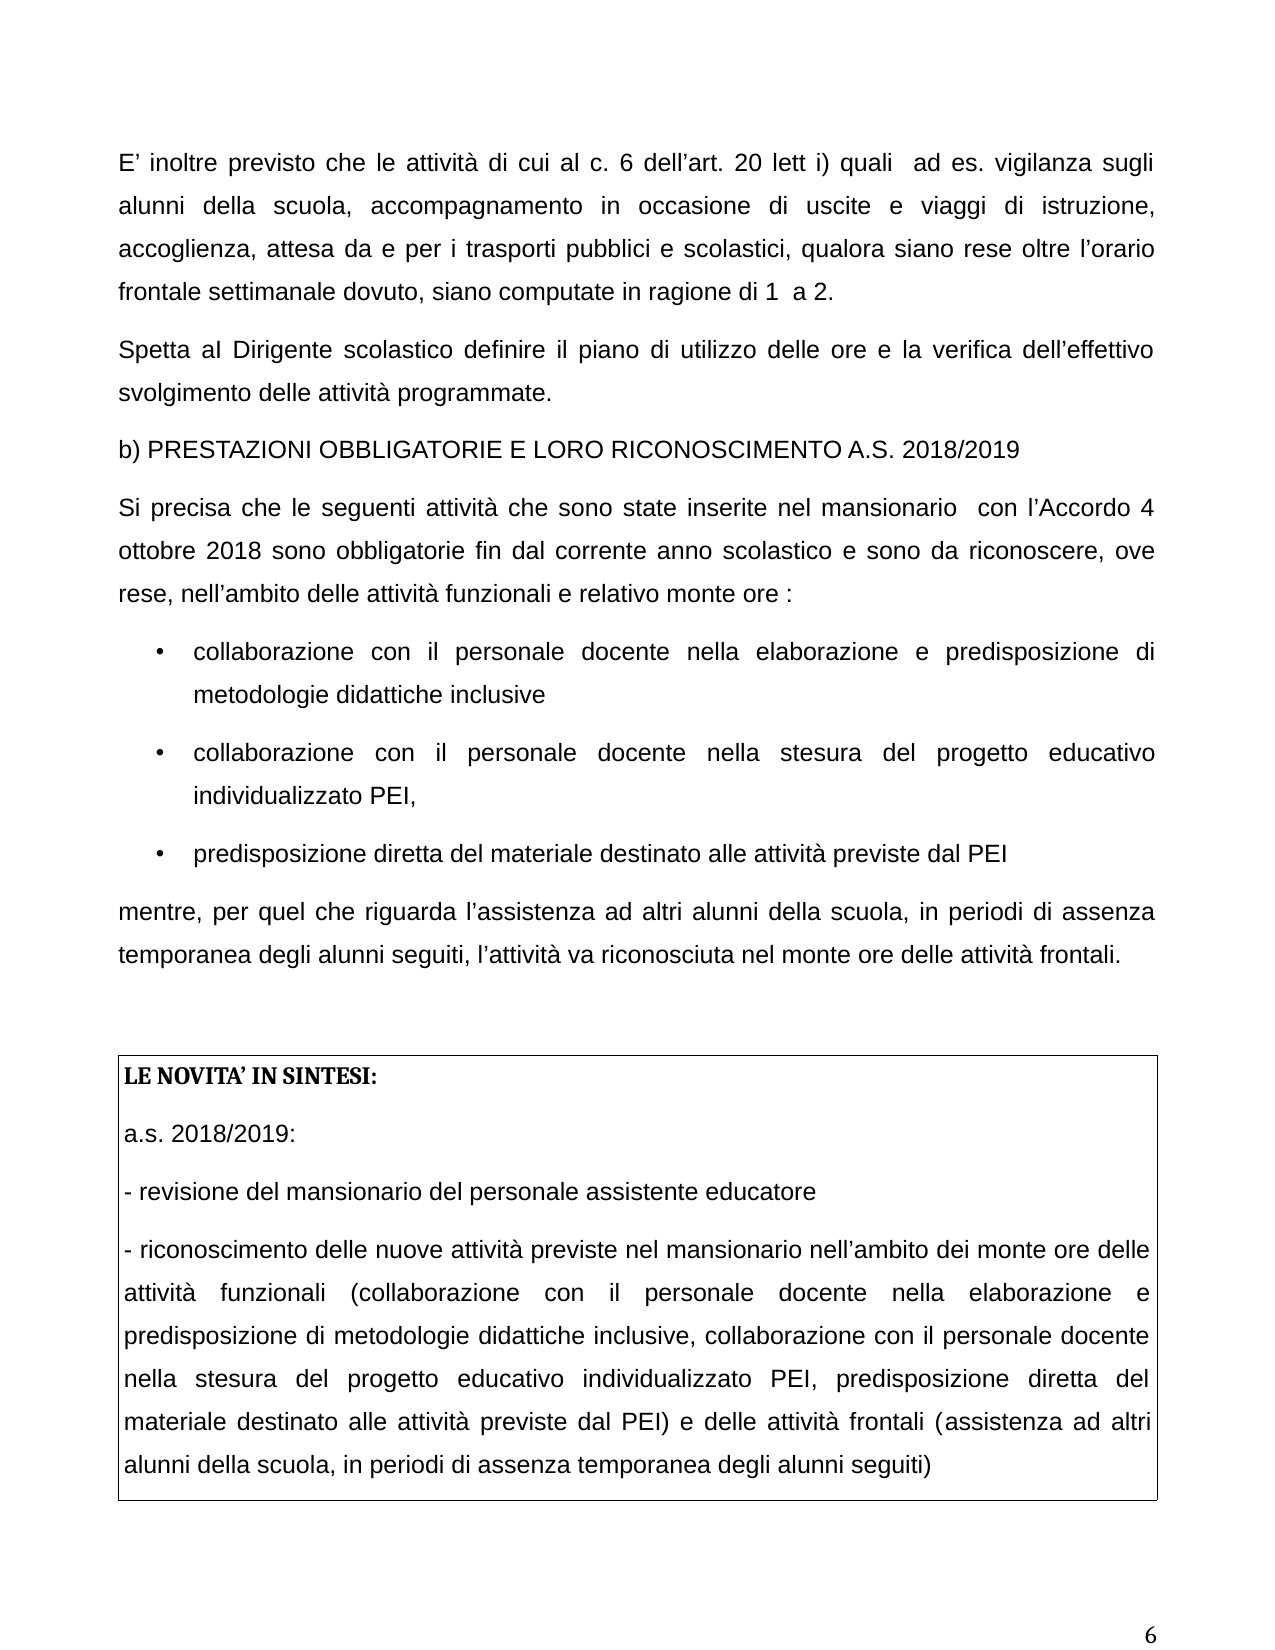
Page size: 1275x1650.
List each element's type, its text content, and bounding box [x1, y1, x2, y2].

text b) PRESTAZIONI OBBLIGATORIE E LORO RICONOSCIMENTO A.S. 2018/2019 [118, 436, 1157, 464]
text Si precisa che le seguenti attività che sono state inserite nel mansionario con l’Accordo 4 ottobre 2018 sono obbligatorie fin dal corrente anno scolastico e sono da riconoscere, ove rese, nell’ambito delle attività funzionali e relativo monte ore : [118, 493, 1157, 608]
table_header LE NOVITA’ IN SINTESI: a.s. 2018/2019: - revisione del mansionario del personale assistente educatore - riconoscimento delle nuove attività previste nel mansionario nell’ambito dei monte ore delle attività funzionali (collaborazione con il personale docente nella elaborazione e predisposizione di metodologie didattiche inclusive, collaborazione con il personale docente nella stesura del progetto educativo individualizzato PEI, predisposizione diretta del materiale destinato alle attività previste dal PEI) e delle attività frontali (assistenza ad altri alunni della scuola, in periodi di assenza temporanea degli alunni seguiti) [119, 1056, 1157, 1499]
text E’ inoltre previsto che le attività di cui al c. 6 dell’art. 20 lett i) quali ad es. vigilanza sugli alunni della scuola, accompagnamento in occasione di uscite e viaggi di istruzione, accoglienza, attesa da e per i trasporti pubblici e scolastici, qualora siano rese oltre l’orario frontale settimanale dovuto, siano computate in ragione di 1 a 2. [118, 148, 1157, 306]
text Spetta aI Dirigente scolastico definire il piano di utilizzo delle ore e la verifica dell’effettivo svolgimento delle attività programmate. [118, 335, 1157, 407]
list predisposizione diretta del materiale destinato alle attività previste dal PEI [156, 839, 1157, 868]
list collaborazione con il personale docente nella elaborazione e predisposizione di metodologie didattiche inclusive [156, 637, 1157, 709]
list collaborazione con il personale docente nella stesura del progetto educativo individualizzato PEI, [156, 738, 1157, 810]
text mentre, per quel che riguarda l’assistenza ad altri alunni della scuola, in periodi di assenza temporanea degli alunni seguiti, l’attività va riconosciuta nel monte ore delle attività frontali. [118, 897, 1157, 969]
